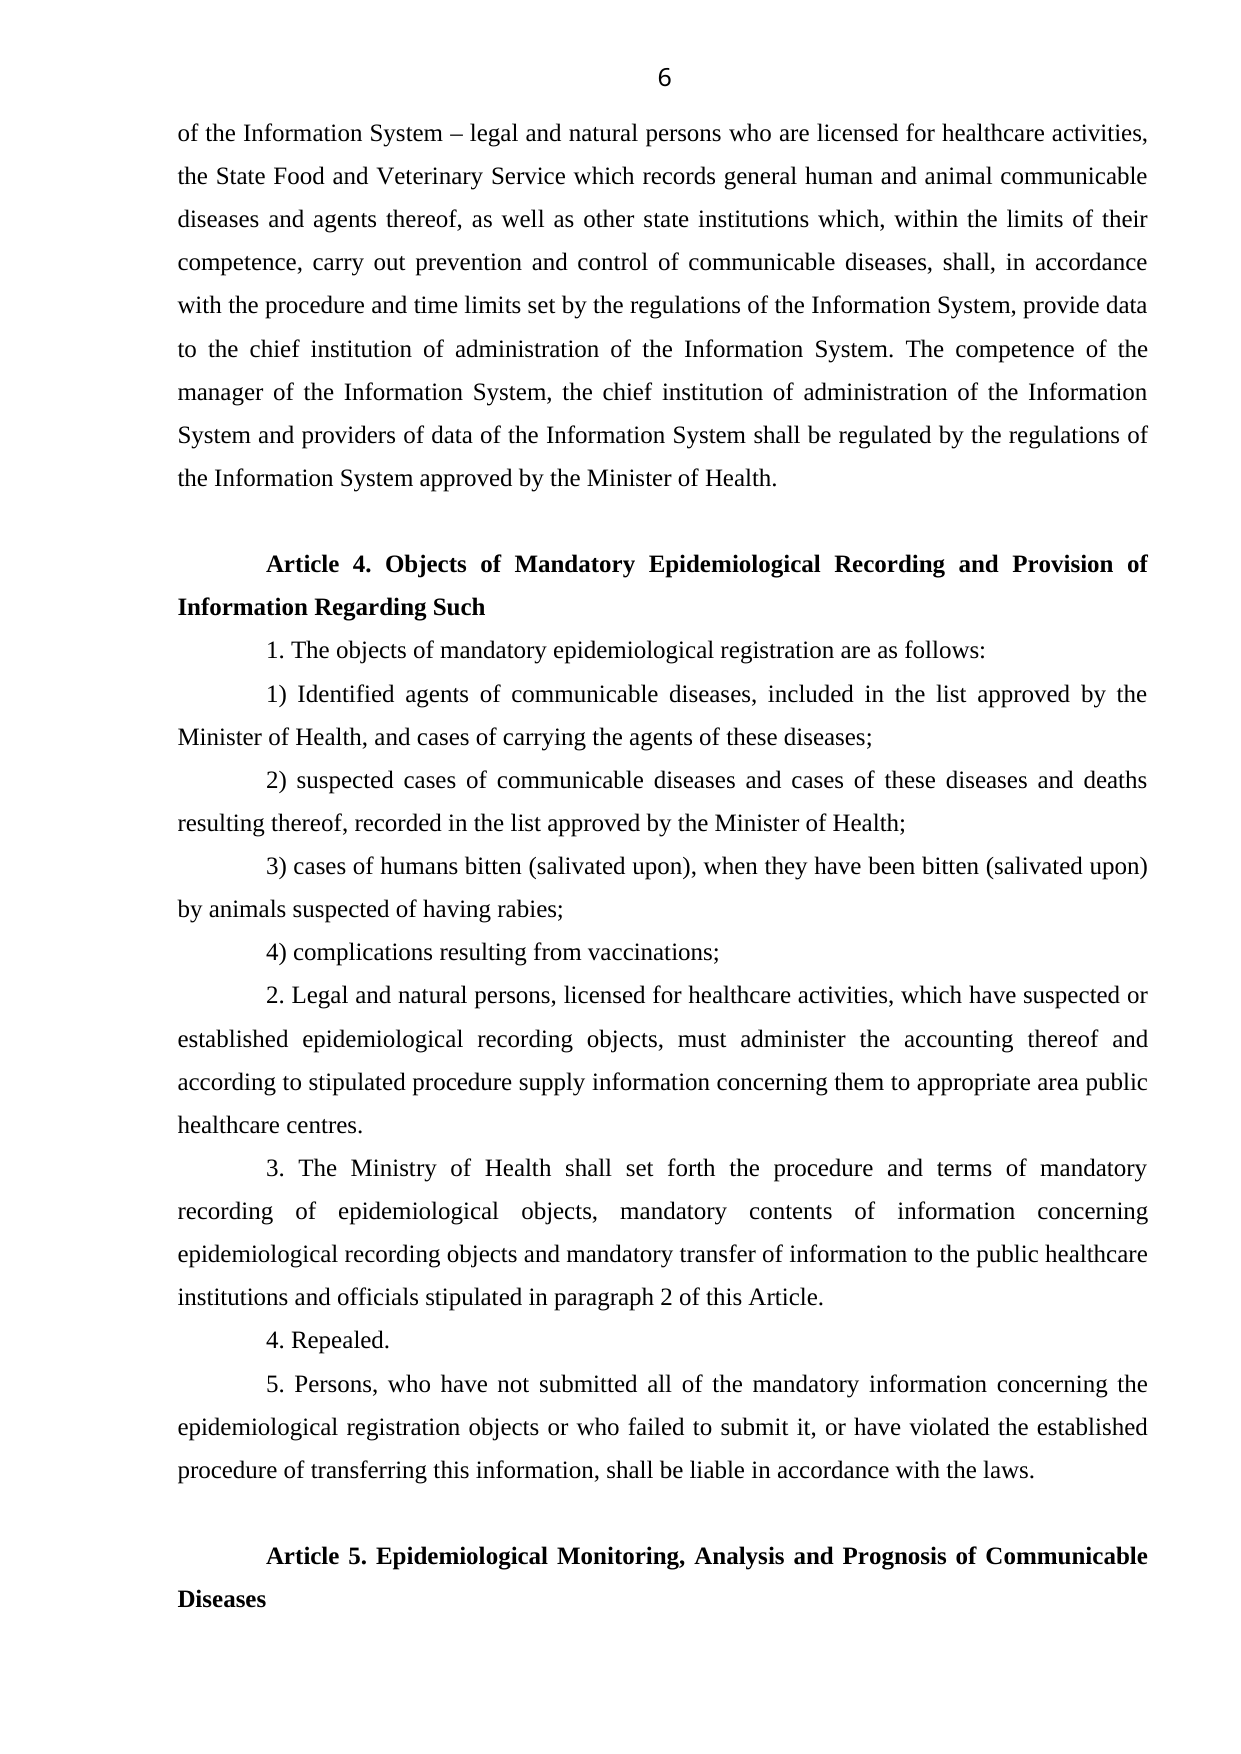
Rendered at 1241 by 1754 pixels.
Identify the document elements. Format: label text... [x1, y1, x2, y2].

text of the Information System – legal and natural persons who are licensed for healthcare activities, the State Food and Veterinary Service which records general human and animal communicable diseases and agents thereof, as well as other state institutions which, within the limits of their competence, carry out prevention and control of communicable diseases, shall, in accordance with the procedure and time limits set by the regulations of the Information System, provide data to the chief institution of administration of the Information System. The competence of the manager of the Information System, the chief institution of administration of the Information System and providers of data of the Information System shall be regulated by the regulations of the Information System approved by the Minister of Health. [177, 118, 1149, 492]
text 4) complications resulting from vaccinations; [177, 937, 1149, 966]
text 4. Repealed. [177, 1326, 1149, 1354]
text 1. The objects of mandatory epidemiological registration are as follows: [177, 636, 1149, 664]
text Article 5. Epidemiological Monitoring, Analysis and Prognosis of Communicable Diseases [177, 1541, 1149, 1613]
text 5. Persons, who have not submitted all of the mandatory information concerning the epidemiological registration objects or who failed to submit it, or have violated the established procedure of transferring this information, shall be liable in accordance with the laws. [177, 1369, 1149, 1484]
text 1) Identified agents of communicable diseases, included in the list approved by the Minister of Health, and cases of carrying the agents of these diseases; [177, 679, 1149, 751]
text 2. Legal and natural persons, licensed for healthcare activities, which have suspected or established epidemiological recording objects, must administer the accounting thereof and according to stipulated procedure supply information concerning them to appropriate area public healthcare centres. [177, 981, 1149, 1139]
text 2) suspected cases of communicable diseases and cases of these diseases and deaths resulting thereof, recorded in the list approved by the Minister of Health; [177, 765, 1149, 837]
text 3. The Ministry of Health shall set forth the procedure and terms of mandatory recording of epidemiological objects, mandatory contents of information concerning epidemiological recording objects and mandatory transfer of information to the public healthcare institutions and officials stipulated in paragraph 2 of this Article. [177, 1153, 1149, 1311]
text Article 4. Objects of Mandatory Epidemiological Recording and Provision of Information Regarding Such [177, 549, 1149, 621]
text 3) cases of humans bitten (salivated upon), when they have been bitten (salivated upon) by animals suspected of having rabies; [177, 851, 1149, 923]
